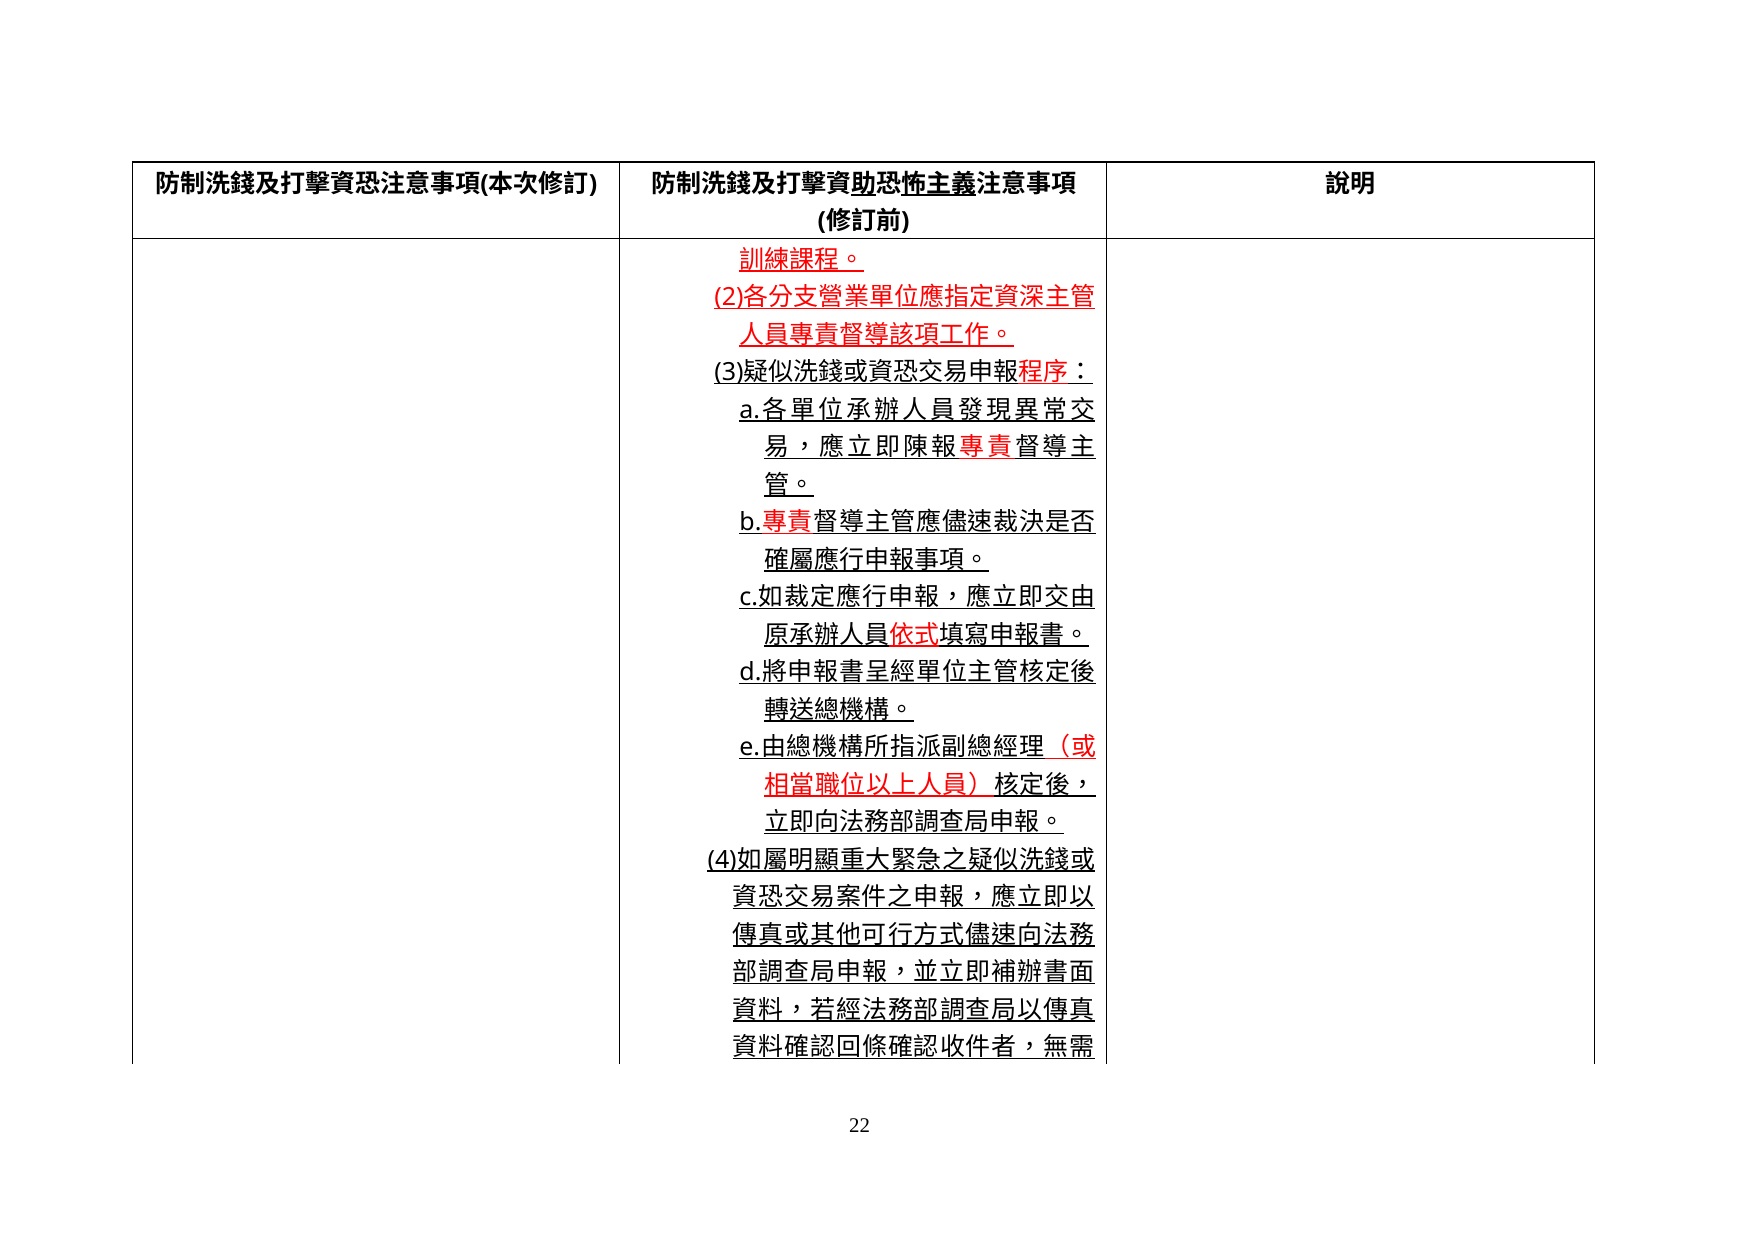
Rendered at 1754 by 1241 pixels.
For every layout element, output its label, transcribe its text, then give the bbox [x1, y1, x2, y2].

table_header 防制洗錢及打擊資恐注意事項(本次修訂) [133, 163, 619, 237]
table_header 防制洗錢及打擊資助恐怖主義注意事項 (修訂前) [620, 163, 1106, 237]
table_header 說明 [1107, 163, 1594, 237]
table_cell [133, 239, 619, 1063]
table_cell [1107, 239, 1594, 1063]
